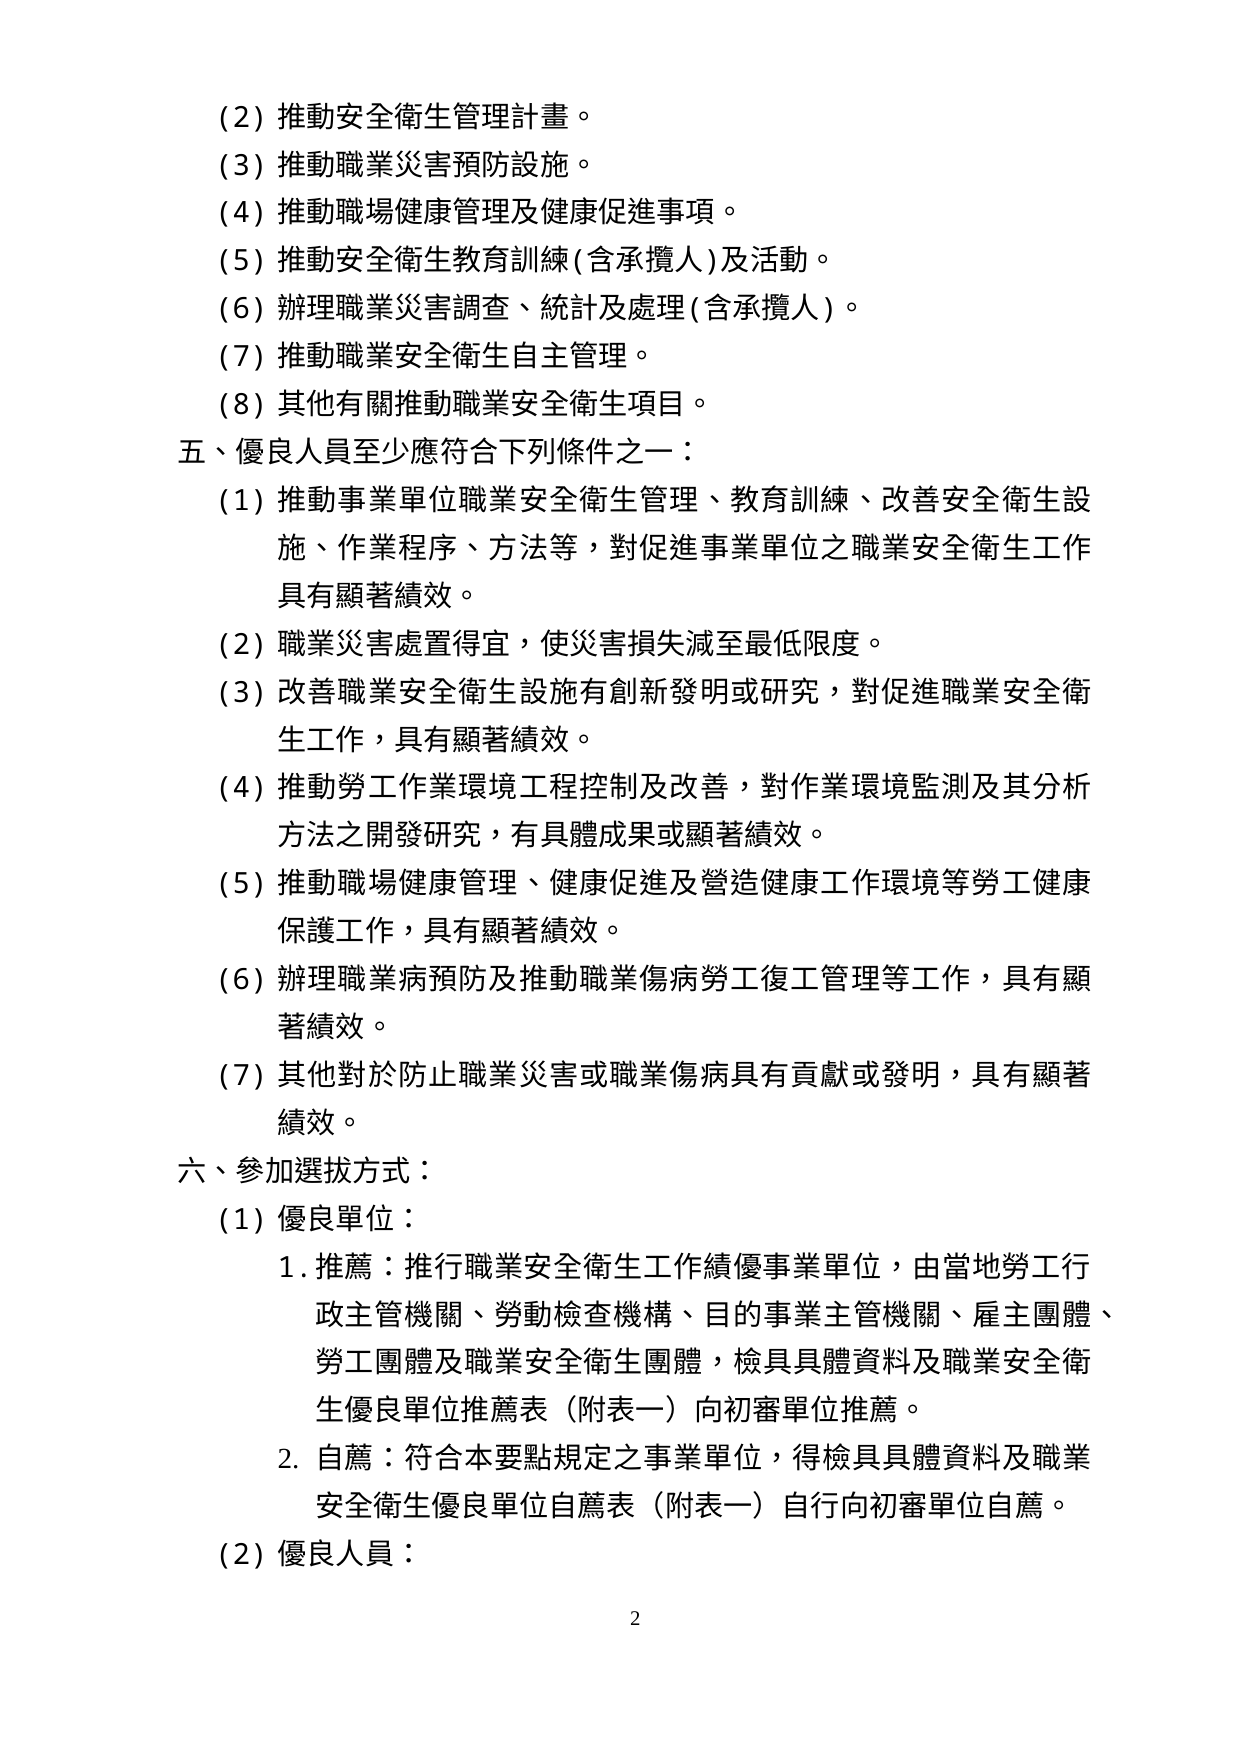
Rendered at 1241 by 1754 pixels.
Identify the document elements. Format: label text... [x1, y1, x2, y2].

list 其他有關推動職業安全衛生項目。 [215, 376, 1092, 424]
list 推動職場健康管理及健康促進事項。 [215, 184, 1092, 232]
list 推動職場健康管理、健康促進及營造健康工作環境等勞工健康保護工作，具有顯著績效。 [215, 855, 1092, 951]
list 推動安全衛生管理計畫。 [215, 89, 1092, 137]
list 推動安全衛生教育訓練(含承攬人)及活動。 [215, 232, 1092, 280]
text 五、優良人員至少應符合下列條件之一： [177, 424, 1092, 472]
list 改善職業安全衛生設施有創新發明或研究，對促進職業安全衛生工作，具有顯著績效。 [215, 664, 1092, 759]
list 辦理職業災害調查、統計及處理(含承攬人)。 [215, 280, 1092, 328]
list 推動勞工作業環境工程控制及改善，對作業環境監測及其分析方法之開發研究，有具體成果或顯著績效。 [215, 759, 1092, 855]
list 推動事業單位職業安全衛生管理、教育訓練、改善安全衛生設施、作業程序、方法等，對促進事業單位之職業安全衛生工作具有顯著績效。 [215, 472, 1092, 616]
list 優良單位： [215, 1191, 1092, 1239]
list 優良人員： [215, 1526, 1092, 1574]
list 其他對於防止職業災害或職業傷病具有貢獻或發明，具有顯著績效。 [215, 1047, 1092, 1143]
list 辦理職業病預防及推動職業傷病勞工復工管理等工作，具有顯著績效。 [215, 951, 1092, 1047]
list 職業災害處置得宜，使災害損失減至最低限度。 [215, 616, 1092, 664]
list 自薦：符合本要點規定之事業單位，得檢具具體資料及職業安全衛生優良單位自薦表（附表一）自行向初審單位自薦。 [277, 1430, 1092, 1526]
list 推動職業安全衛生自主管理。 [215, 328, 1092, 376]
text 六、參加選拔方式： [177, 1143, 1092, 1191]
list 推薦：推行職業安全衛生工作績優事業單位，由當地勞工行政主管機關、勞動檢查機構、目的事業主管機關、雇主團體、勞工團體及職業安全衛生團體，檢具具體資料及職業安全衛生優良單位推薦表（附表一）向初審單位推薦。 [277, 1239, 1092, 1430]
list 推動職業災害預防設施。 [215, 137, 1092, 184]
